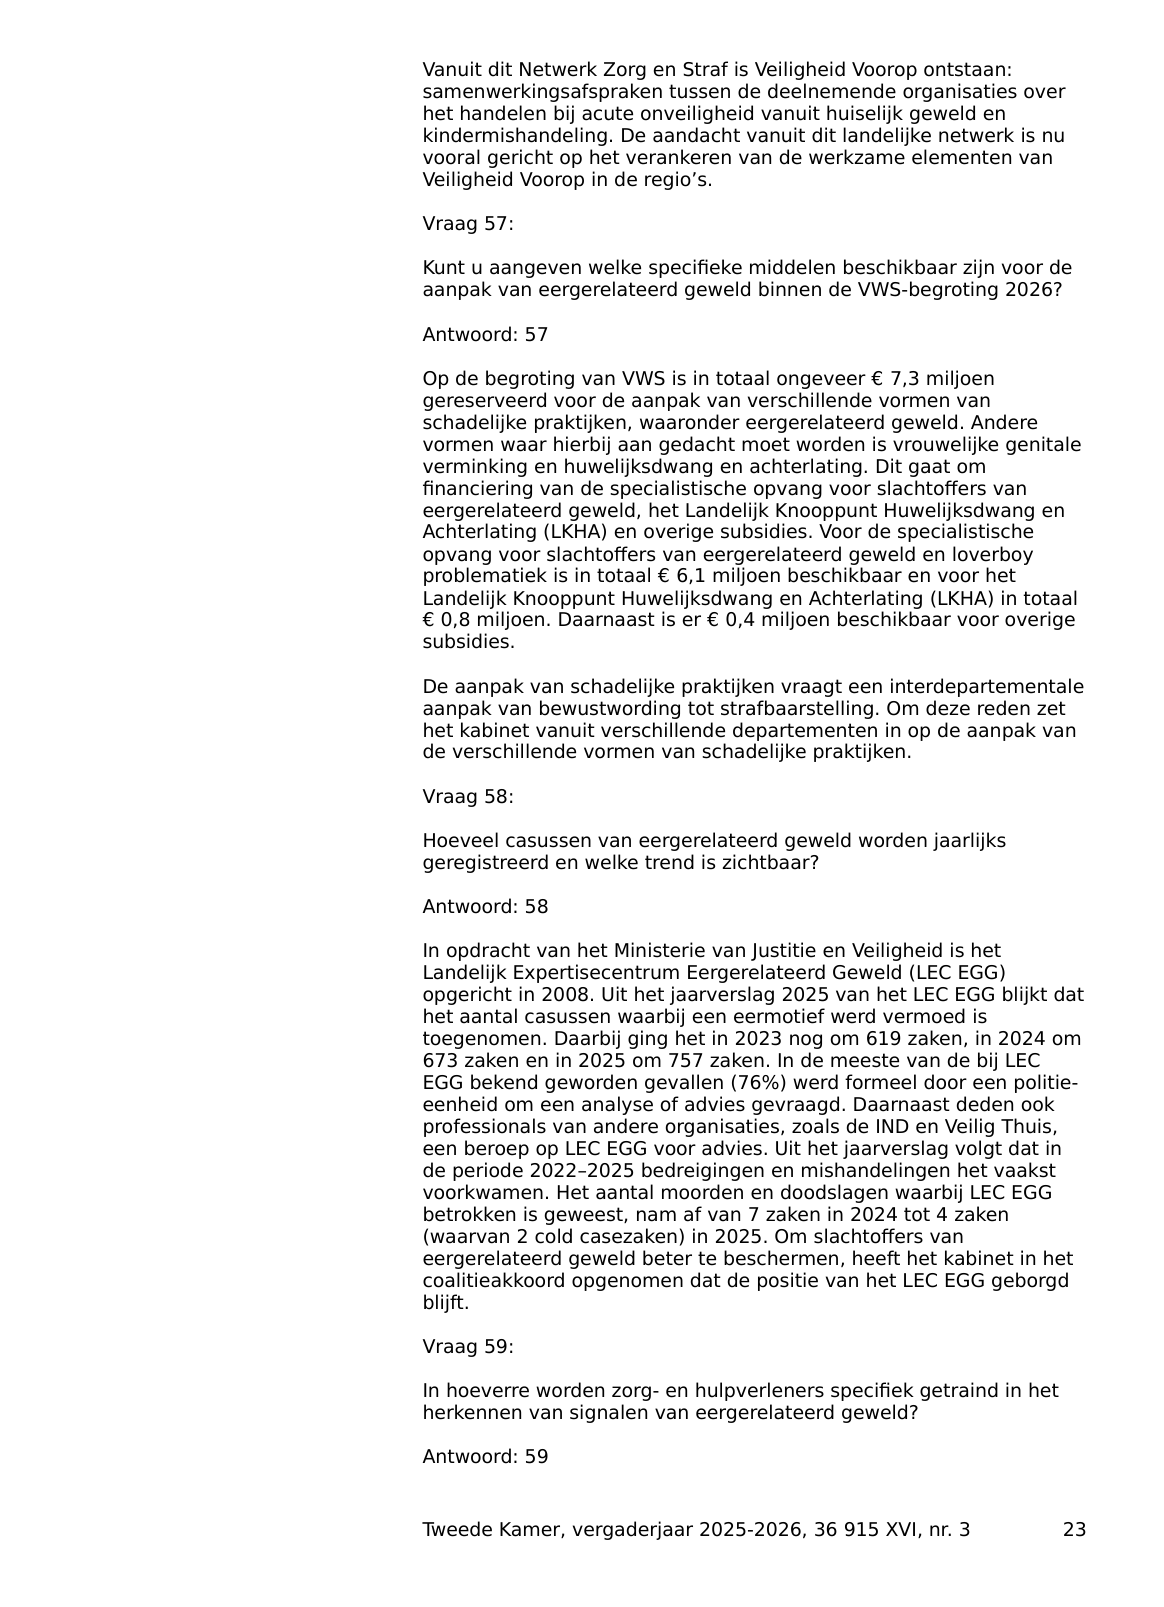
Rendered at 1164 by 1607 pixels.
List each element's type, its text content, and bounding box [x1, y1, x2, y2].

text Antwoord: 58 [422, 896, 1087, 918]
text Antwoord: 57 [422, 323, 1087, 345]
text Vanuit dit Netwerk Zorg en Straf is Veiligheid Voorop ontstaan: samenwerkingsafspraken tussen de deelnemende organisaties over het handelen bij acute onveiligheid vanuit huiselijk geweld en kindermishandeling. De aandacht vanuit dit landelijke netwerk is nu vooral gericht op het verankeren van de werkzame elementen van Veiligheid Voorop in de regio’s. [422, 59, 1087, 191]
text Vraag 58: [422, 786, 1087, 808]
text Hoeveel casussen van eergerelateerd geweld worden jaarlijks geregistreerd en welke trend is zichtbaar? [422, 830, 1087, 874]
text In opdracht van het Ministerie van Justitie en Veiligheid is het Landelijk Expertisecentrum Eergerelateerd Geweld (LEC EGG) opgericht in 2008. Uit het jaarverslag 2025 van het LEC EGG blijkt dat het aantal casussen waarbij een eermotief werd vermoed is toegenomen. Daarbij ging het in 2023 nog om 619 zaken, in 2024 om 673 zaken en in 2025 om 757 zaken. In de meeste van de bij LEC EGG bekend geworden gevallen (76%) werd formeel door een politie-eenheid om een analyse of advies gevraagd. Daarnaast deden ook professionals van andere organisaties, zoals de IND en Veilig Thuis, een beroep op LEC EGG voor advies. Uit het jaarverslag volgt dat in de periode 2022–2025 bedreigingen en mishandelingen het vaakst voorkwamen. Het aantal moorden en doodslagen waarbij LEC EGG betrokken is geweest, nam af van 7 zaken in 2024 tot 4 zaken (waarvan 2 cold casezaken) in 2025. Om slachtoffers van eergerelateerd geweld beter te beschermen, heeft het kabinet in het coalitieakkoord opgenomen dat de positie van het LEC EGG geborgd blijft. [422, 940, 1087, 1314]
text Vraag 57: [422, 213, 1087, 235]
text De aanpak van schadelijke praktijken vraagt een interdepartementale aanpak van bewustwording tot strafbaarstelling. Om deze reden zet het kabinet vanuit verschillende departementen in op de aanpak van de verschillende vormen van schadelijke praktijken. [422, 676, 1087, 763]
text Kunt u aangeven welke specifieke middelen beschikbaar zijn voor de aanpak van eergerelateerd geweld binnen de VWS-begroting 2026? [422, 257, 1087, 301]
text Antwoord: 59 [422, 1446, 1087, 1468]
text Op de begroting van VWS is in totaal ongeveer € 7,3 miljoen gereserveerd voor de aanpak van verschillende vormen van schadelijke praktijken, waaronder eergerelateerd geweld. Andere vormen waar hierbij aan gedacht moet worden is vrouwelijke genitale verminking en huwelijksdwang en achterlating. Dit gaat om financiering van de specialistische opvang voor slachtoffers van eergerelateerd geweld, het Landelijk Knooppunt Huwelijksdwang en Achterlating (LKHA) en overige subsidies. Voor de specialistische opvang voor slachtoffers van eergerelateerd geweld en loverboy problematiek is in totaal € 6,1 miljoen beschikbaar en voor het Landelijk Knooppunt Huwelijksdwang en Achterlating (LKHA) in totaal € 0,8 miljoen. Daarnaast is er € 0,4 miljoen beschikbaar voor overige subsidies. [422, 368, 1087, 653]
text Vraag 59: [422, 1336, 1087, 1358]
text In hoeverre worden zorg- en hulpverleners specifiek getraind in het herkennen van signalen van eergerelateerd geweld? [422, 1380, 1087, 1424]
